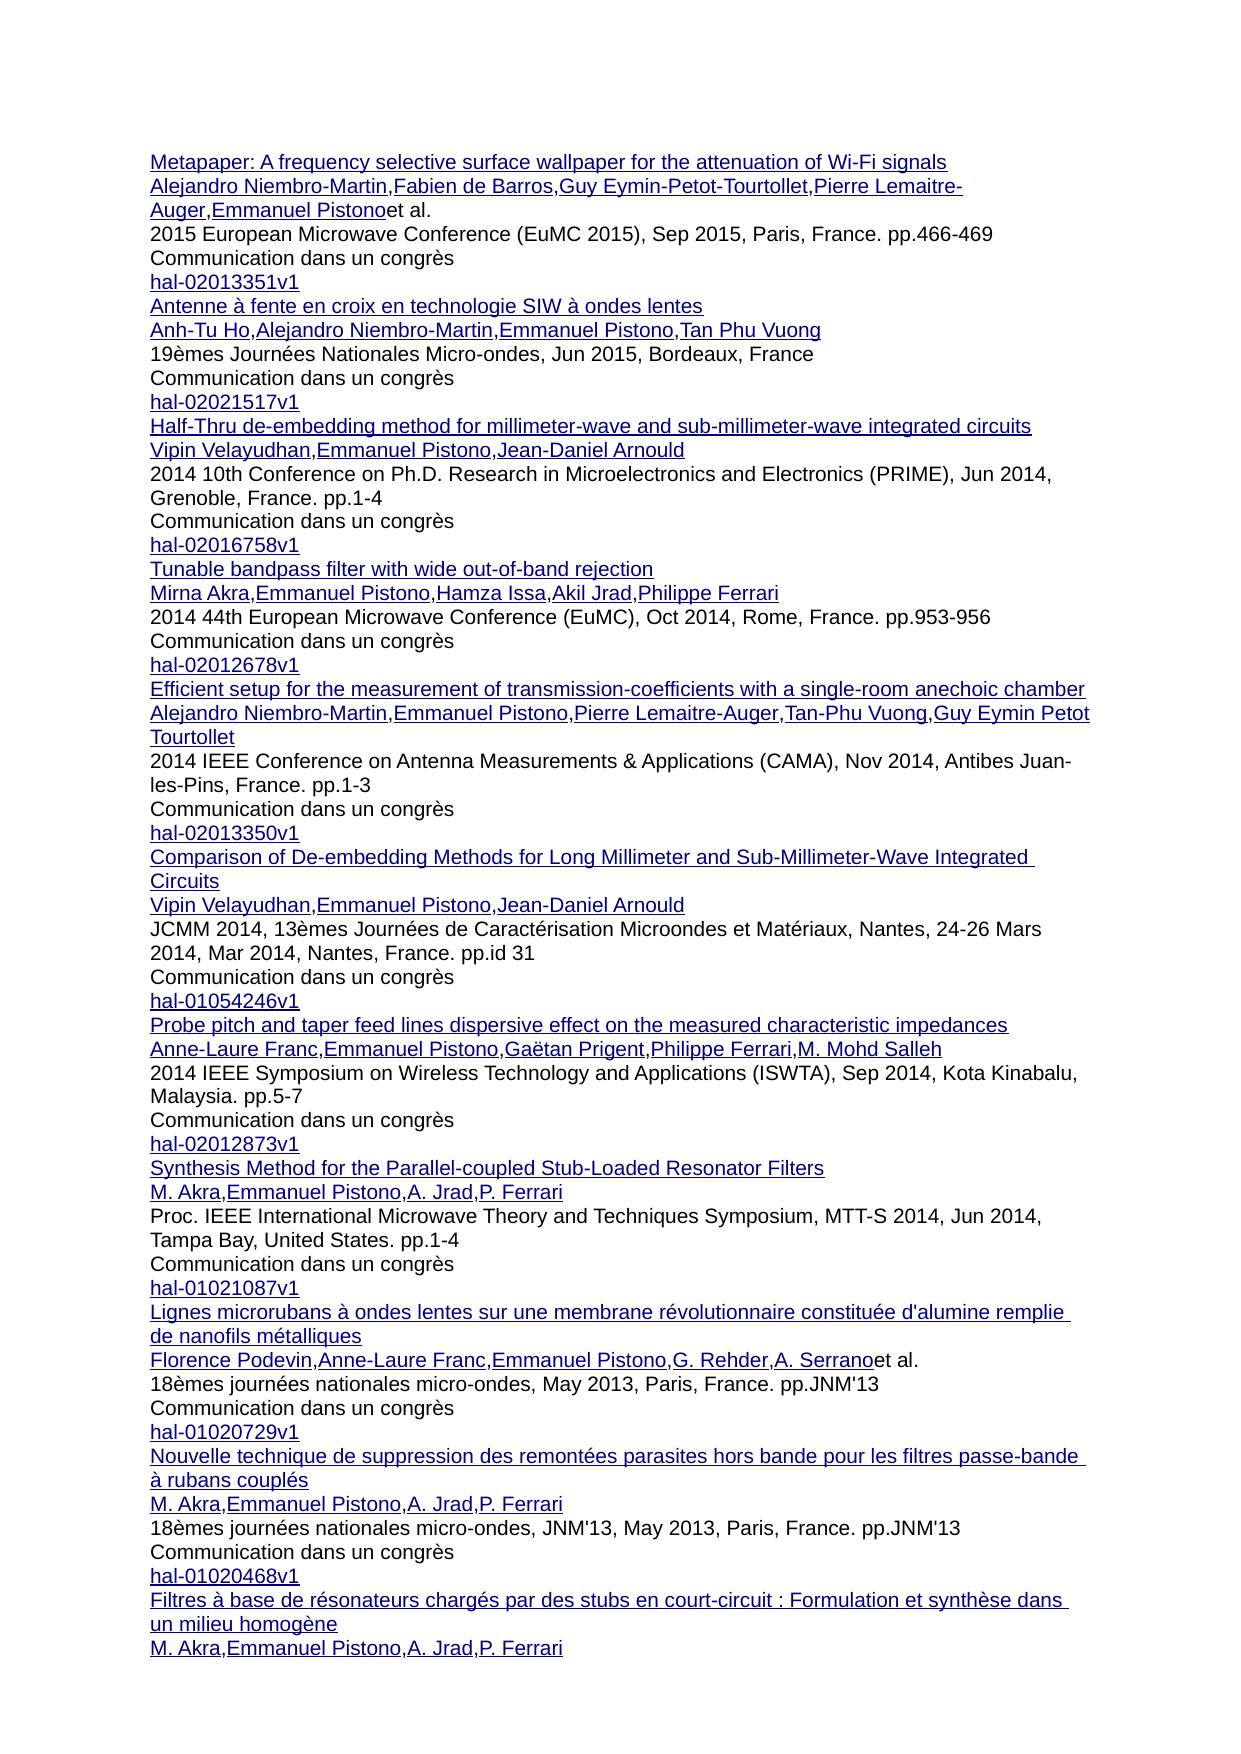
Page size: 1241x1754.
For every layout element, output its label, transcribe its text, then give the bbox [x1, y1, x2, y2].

table_cell Efficient setup for the measurement of transmission-coefficients with a single-room anechoic chamber Alejandro Niembro-Martin,Emmanuel Pistono,Pierre Lemaitre-Auger,Tan-Phu Vuong,Guy Eymin Petot Tourtollet 2014 IEEE Conference on Antenna Measurements & Applications (CAMA), Nov 2014, Antibes Juan-les-Pins, France. pp.1-3 Communication dans un congrès hal-02013350v1 [150, 677, 1090, 845]
table_cell Lignes microrubans à ondes lentes sur une membrane révolutionnaire constituée d'alumine remplie de nanofils métalliques Florence Podevin,Anne-Laure Franc,Emmanuel Pistono,G. Rehder,A. Serranoet al. 18èmes journées nationales micro-ondes, May 2013, Paris, France. pp.JNM'13 Communication dans un congrès hal-01020729v1 [150, 1300, 1090, 1444]
table_cell Comparison of De-embedding Methods for Long Millimeter and Sub-Millimeter-Wave Integrated Circuits Vipin Velayudhan,Emmanuel Pistono,Jean-Daniel Arnould JCMM 2014, 13èmes Journées de Caractérisation Microondes et Matériaux, Nantes, 24-26 Mars 2014, Mar 2014, Nantes, France. pp.id 31 Communication dans un congrès hal-01054246v1 [150, 845, 1090, 1012]
table_cell Nouvelle technique de suppression des remontées parasites hors bande pour les filtres passe-bande à rubans couplés M. Akra,Emmanuel Pistono,A. Jrad,P. Ferrari 18èmes journées nationales micro-ondes, JNM'13, May 2013, Paris, France. pp.JNM'13 Communication dans un congrès hal-01020468v1 [150, 1444, 1090, 1587]
table_cell Half-Thru de-embedding method for millimeter-wave and sub-millimeter-wave integrated circuits Vipin Velayudhan,Emmanuel Pistono,Jean-Daniel Arnould 2014 10th Conference on Ph.D. Research in Microelectronics and Electronics (PRIME), Jun 2014, Grenoble, France. pp.1-4 Communication dans un congrès hal-02016758v1 [150, 414, 1090, 557]
table_cell Probe pitch and taper feed lines dispersive effect on the measured characteristic impedances Anne-Laure Franc,Emmanuel Pistono,Gaëtan Prigent,Philippe Ferrari,M. Mohd Salleh 2014 IEEE Symposium on Wireless Technology and Applications (ISWTA), Sep 2014, Kota Kinabalu, Malaysia. pp.5-7 Communication dans un congrès hal-02012873v1 [150, 1013, 1090, 1156]
table_cell Synthesis Method for the Parallel-coupled Stub-Loaded Resonator Filters M. Akra,Emmanuel Pistono,A. Jrad,P. Ferrari Proc. IEEE International Microwave Theory and Techniques Symposium, MTT-S 2014, Jun 2014, Tampa Bay, United States. pp.1-4 Communication dans un congrès hal-01021087v1 [150, 1156, 1090, 1300]
table_cell Tunable bandpass filter with wide out-of-band rejection Mirna Akra,Emmanuel Pistono,Hamza Issa,Akil Jrad,Philippe Ferrari 2014 44th European Microwave Conference (EuMC), Oct 2014, Rome, France. pp.953-956 Communication dans un congrès hal-02012678v1 [150, 557, 1090, 677]
table_cell Antenne à fente en croix en technologie SIW à ondes lentes Anh-Tu Ho,Alejandro Niembro-Martin,Emmanuel Pistono,Tan Phu Vuong 19èmes Journées Nationales Micro-ondes, Jun 2015, Bordeaux, France Communication dans un congrès hal-02021517v1 [150, 294, 1090, 413]
table_cell Metapaper: A frequency selective surface wallpaper for the attenuation of Wi-Fi signals Alejandro Niembro-Martin,Fabien de Barros,Guy Eymin-Petot-Tourtollet,Pierre Lemaitre-Auger,Emmanuel Pistonoet al. 2015 European Microwave Conference (EuMC 2015), Sep 2015, Paris, France. pp.466-469 Communication dans un congrès hal-02013351v1 [150, 150, 1090, 294]
table_cell Filtres à base de résonateurs chargés par des stubs en court-circuit : Formulation et synthèse dans un milieu homogène M. Akra,Emmanuel Pistono,A. Jrad,P. Ferrari [150, 1588, 1090, 1659]
